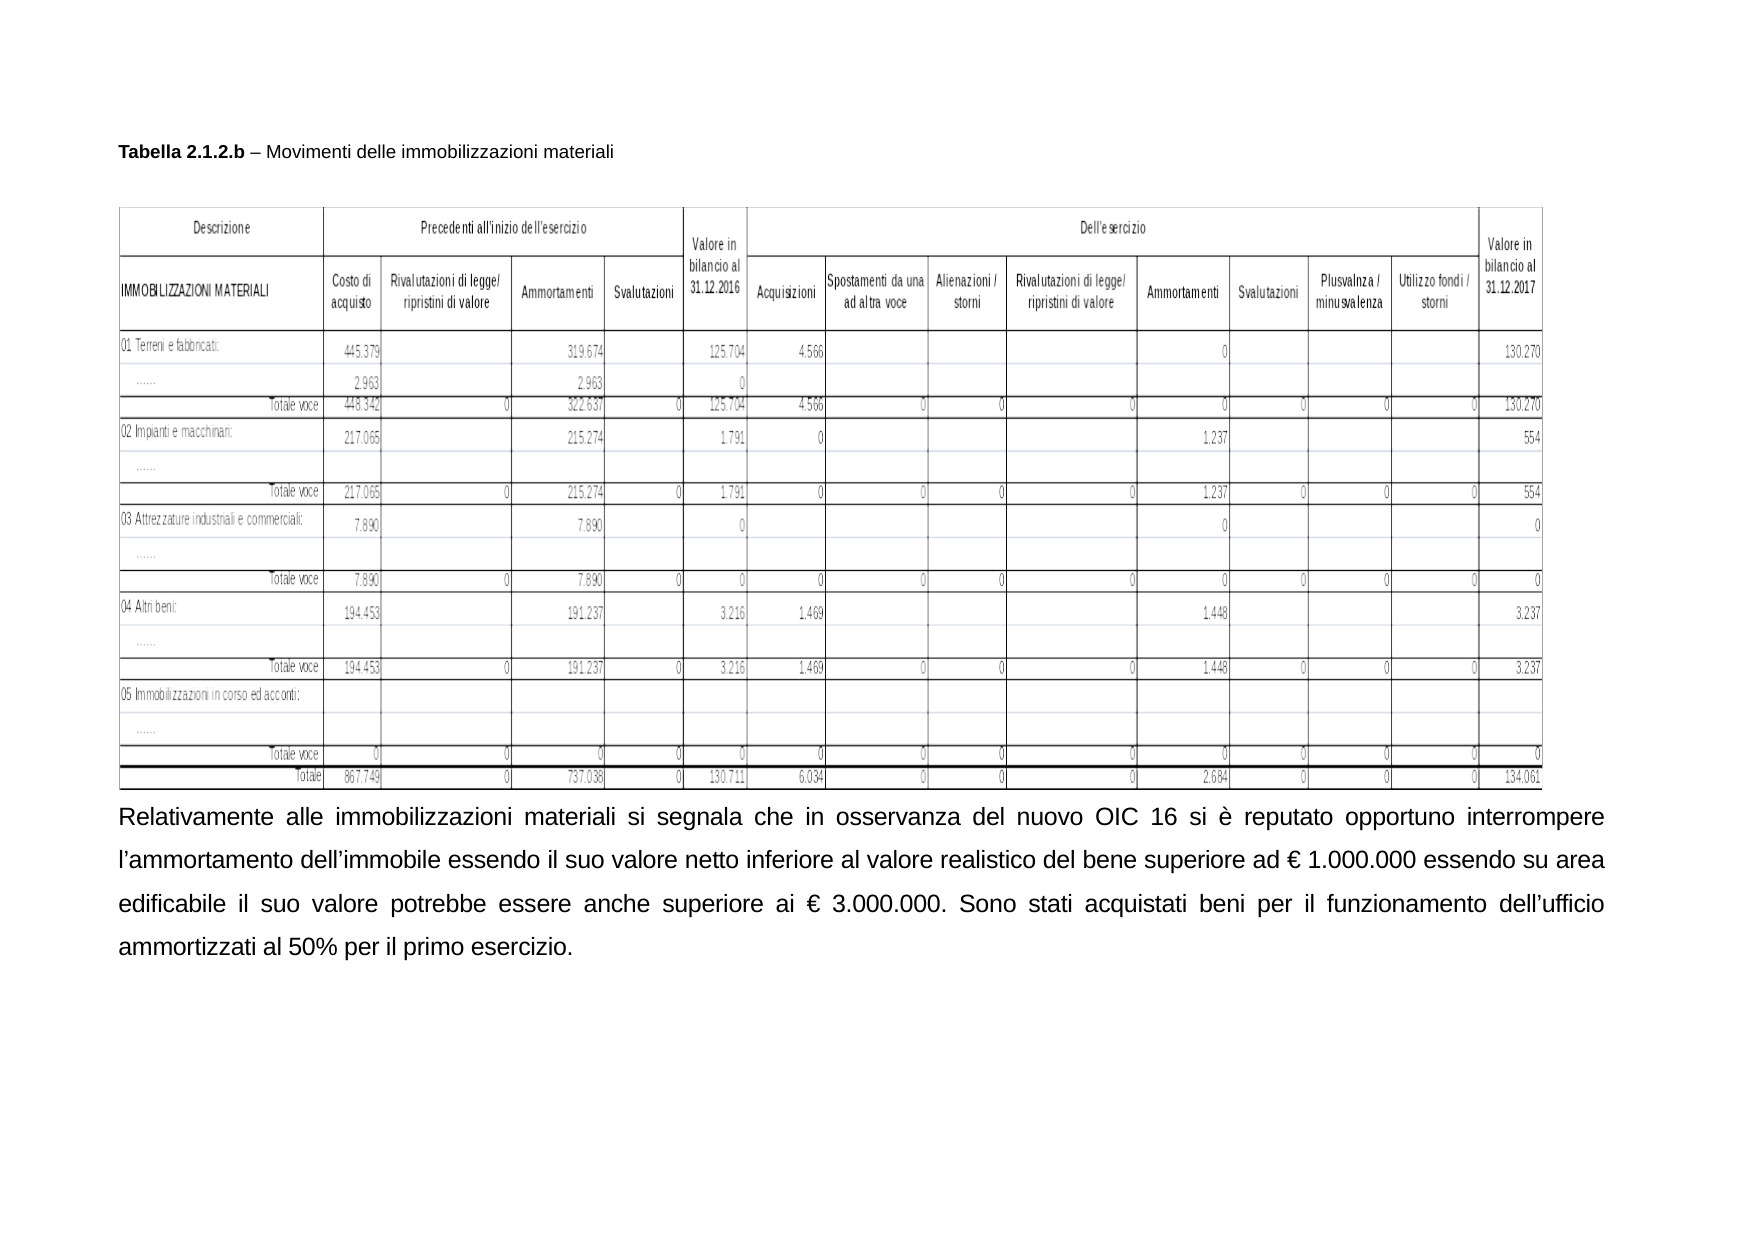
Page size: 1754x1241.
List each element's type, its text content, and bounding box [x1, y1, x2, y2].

text Tabella 2.1.2.b – Movimenti delle immobilizzazioni materiali [118, 141, 1606, 162]
text Relativamente alle immobilizzazioni materiali si segnala che in osservanza del nuovo OIC 16 si è reputato opportuno interrompere l’ammortamento dell’immobile essendo il suo valore netto inferiore al valore realistico del bene superiore ad € 1.000.000 essendo su area edificabile il suo valore potrebbe essere anche superiore ai € 3.000.000. Sono stati acquistati beni per il funzionamento dell’ufficio ammortizzati al 50% per il primo esercizio. [118, 802, 1606, 960]
